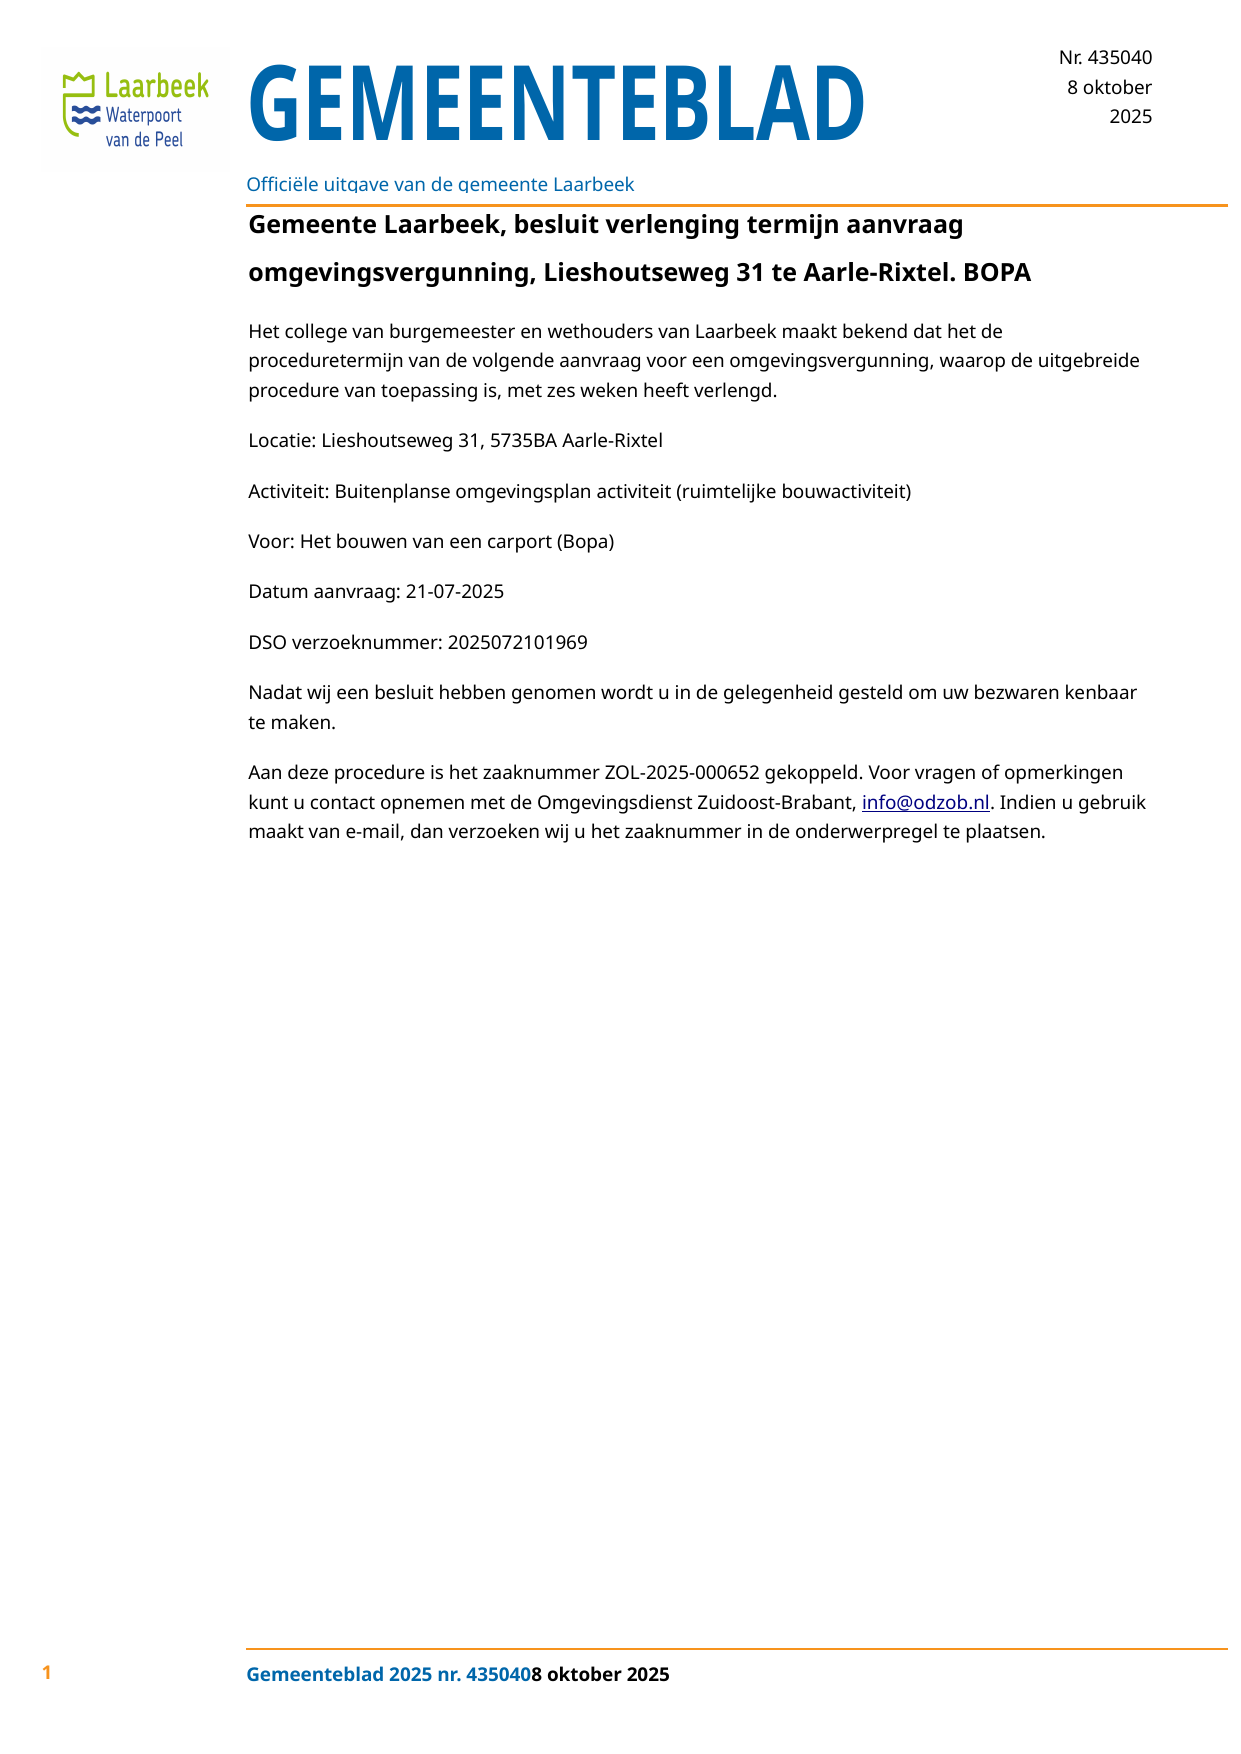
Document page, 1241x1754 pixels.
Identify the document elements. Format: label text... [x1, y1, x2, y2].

text Voor: Het bouwen van een carport (Bopa) [248, 528, 1152, 554]
text Gemeente Laarbeek, besluit verlenging termijn aanvraag omgevingsvergunning, Lieshoutseweg 31 te Aarle-Rixtel. BOPA [248, 207, 1152, 288]
text Locatie: Lieshoutseweg 31, 5735BA Aarle-Rixtel [248, 427, 1152, 453]
picture [41, 47, 231, 172]
text Activiteit: Buitenplanse omgevingsplan activiteit (ruimtelijke bouwactiviteit) [248, 478, 1152, 504]
text DSO verzoeknummer: 2025072101969 [248, 629, 1152, 655]
text Aan deze procedure is het zaaknummer ZOL-2025-000652 gekoppeld. Voor vragen of opmerkingen kunt u contact opnemen met de Omgevingsdienst Zuidoost-Brabant, info@odzob.nl. Indien u gebruik maakt van e-mail, dan verzoeken wij u het zaaknummer in de onderwerpregel te plaatsen. [248, 759, 1152, 844]
text Nadat wij een besluit hebben genomen wordt u in de gelegenheid gesteld om uw bezwaren kenbaar te maken. [248, 679, 1152, 735]
text Het college van burgemeester en wethouders van Laarbeek maakt bekend dat het de proceduretermijn van de volgende aanvraag voor een omgevingsvergunning, waarop de uitgebreide procedure van toepassing is, met zes weken heeft verlengd. [248, 318, 1152, 403]
text Datum aanvraag: 21-07-2025 [248, 579, 1152, 604]
